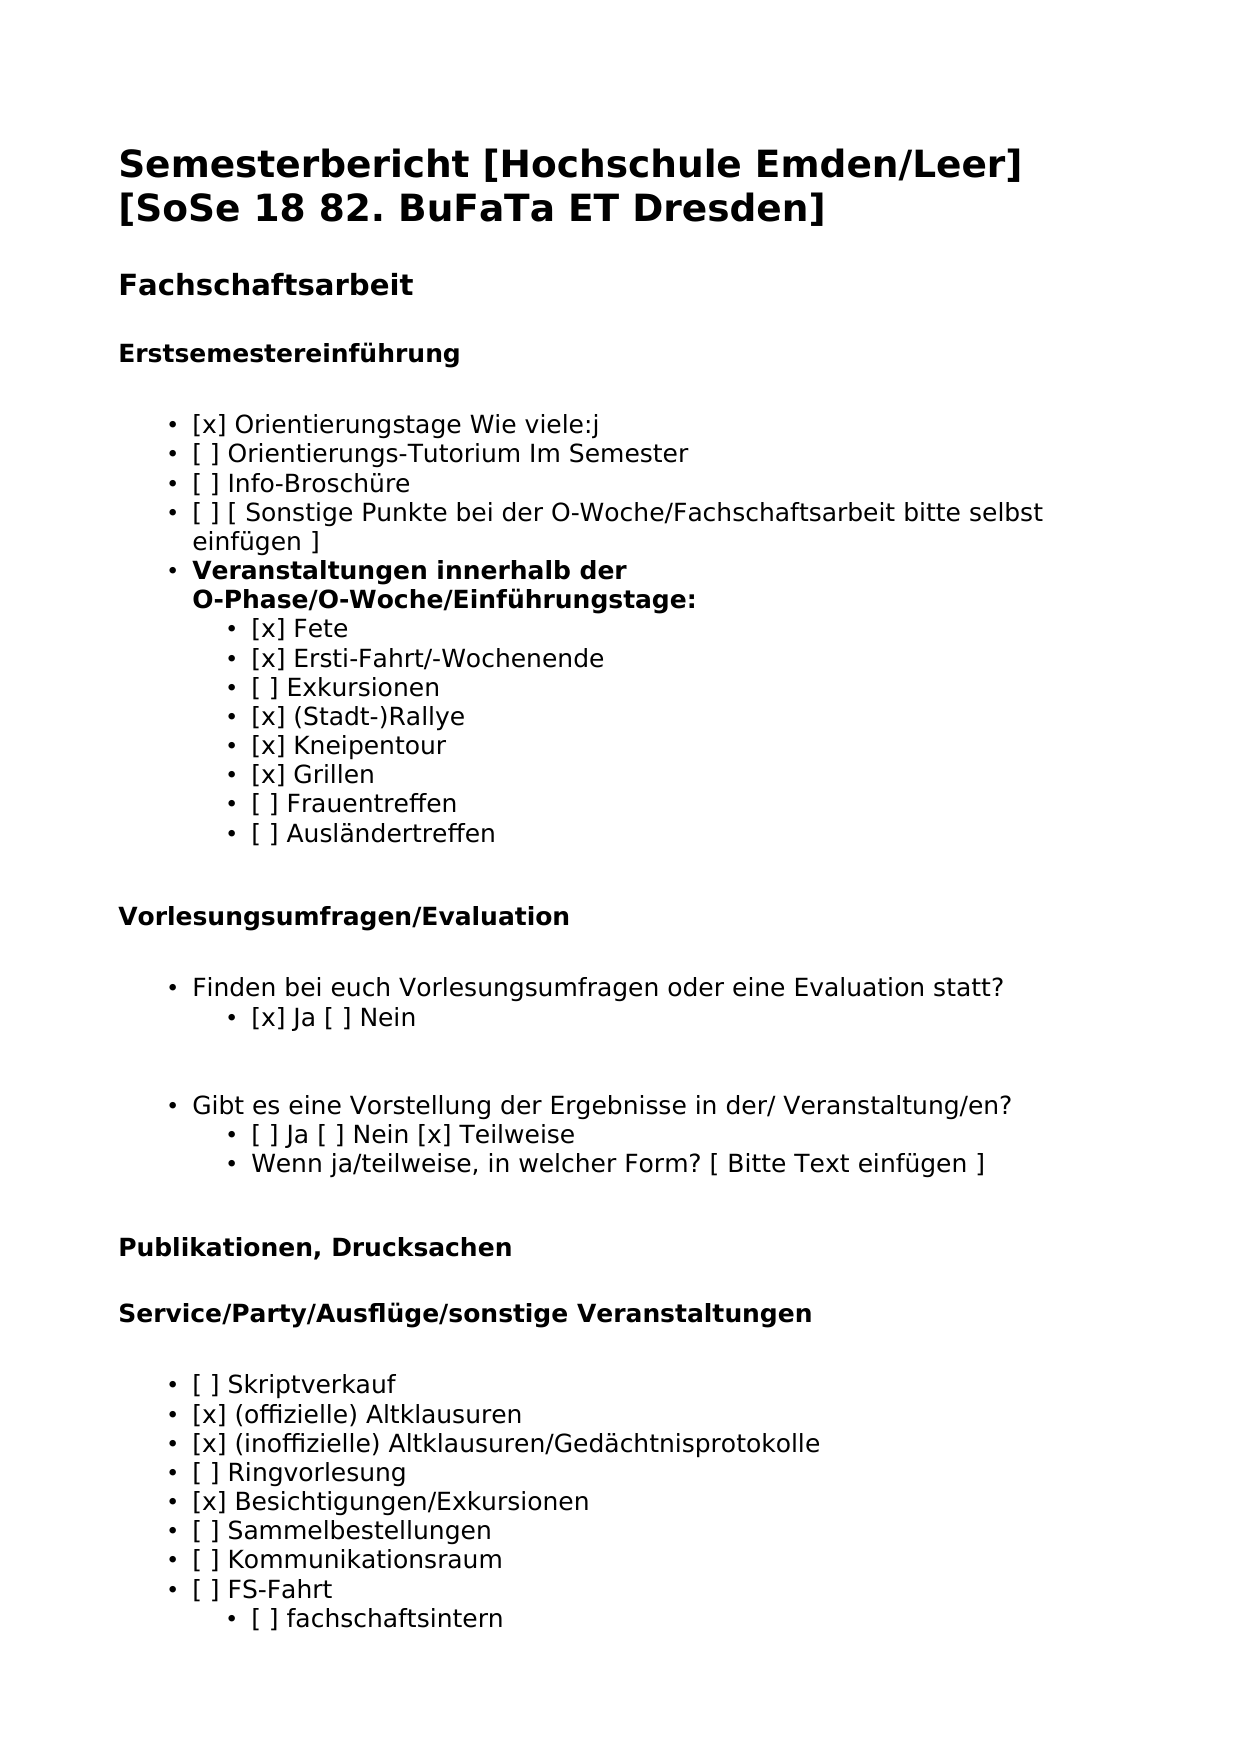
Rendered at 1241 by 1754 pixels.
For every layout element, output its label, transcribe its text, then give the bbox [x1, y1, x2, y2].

subtitle Publikationen, Drucksachen [118, 1233, 1122, 1262]
list [ ] fachschaftsintern [236, 1604, 1122, 1633]
list [ ] Skriptverkauf [177, 1371, 1122, 1400]
list [ ] Kommunikationsraum [177, 1546, 1122, 1575]
list [ ] Ja [ ] Nein [x] Teilweise [236, 1120, 1122, 1149]
list [ ] Ringvorlesung [177, 1458, 1122, 1487]
list [x] (offizielle) Altklausuren [177, 1400, 1122, 1429]
list [ ] FS-Fahrt [177, 1575, 1122, 1604]
list [x] Kneipentour [236, 731, 1122, 761]
list [ ] Frauentreffen [236, 790, 1122, 819]
list [x] Ersti-Fahrt/-Wochenende [236, 644, 1122, 673]
subtitle Fachschaftsarbeit [118, 268, 1122, 302]
list [x] Fete [236, 615, 1122, 644]
subtitle Erstsemestereinführung [118, 339, 1122, 368]
list [ ] [ Sonstige Punkte bei der O-Woche/Fachschaftsarbeit bitte selbst einfügen ] [177, 498, 1122, 556]
list [x] (inoffizielle) Altklausuren/Gedächtnisprotokolle [177, 1429, 1122, 1458]
list [x] Orientierungstage Wie viele:j [177, 411, 1122, 440]
list [ ] Sammelbestellungen [177, 1517, 1122, 1546]
list [x] Ja [ ] Nein [236, 1003, 1122, 1032]
subtitle Vorlesungsumfragen/Evaluation [118, 902, 1122, 932]
list Wenn ja/teilweise, in welcher Form? [ Bitte Text einfügen ] [236, 1149, 1122, 1178]
list Veranstaltungen innerhalb der O-Phase/O-Woche/Einführungstage: [177, 556, 1122, 615]
subtitle Semesterbericht [Hochschule Emden/Leer] [SoSe 18 82. BuFaTa ET Dresden] [118, 143, 1122, 230]
list [ ] Info-Broschüre [177, 469, 1122, 498]
subtitle Service/Party/Ausflüge/sonstige Veranstaltungen [118, 1299, 1122, 1329]
list [x] (Stadt-)Rallye [236, 702, 1122, 731]
list [x] Grillen [236, 761, 1122, 790]
list Gibt es eine Vorstellung der Ergebnisse in der/ Veranstaltung/en? [177, 1091, 1122, 1120]
list Finden bei euch Vorlesungsumfragen oder eine Evaluation statt? [177, 974, 1122, 1003]
list [ ] Ausländertreffen [236, 819, 1122, 848]
list [x] Besichtigungen/Exkursionen [177, 1487, 1122, 1517]
list [ ] Orientierungs-Tutorium Im Semester [177, 440, 1122, 469]
list [ ] Exkursionen [236, 673, 1122, 702]
